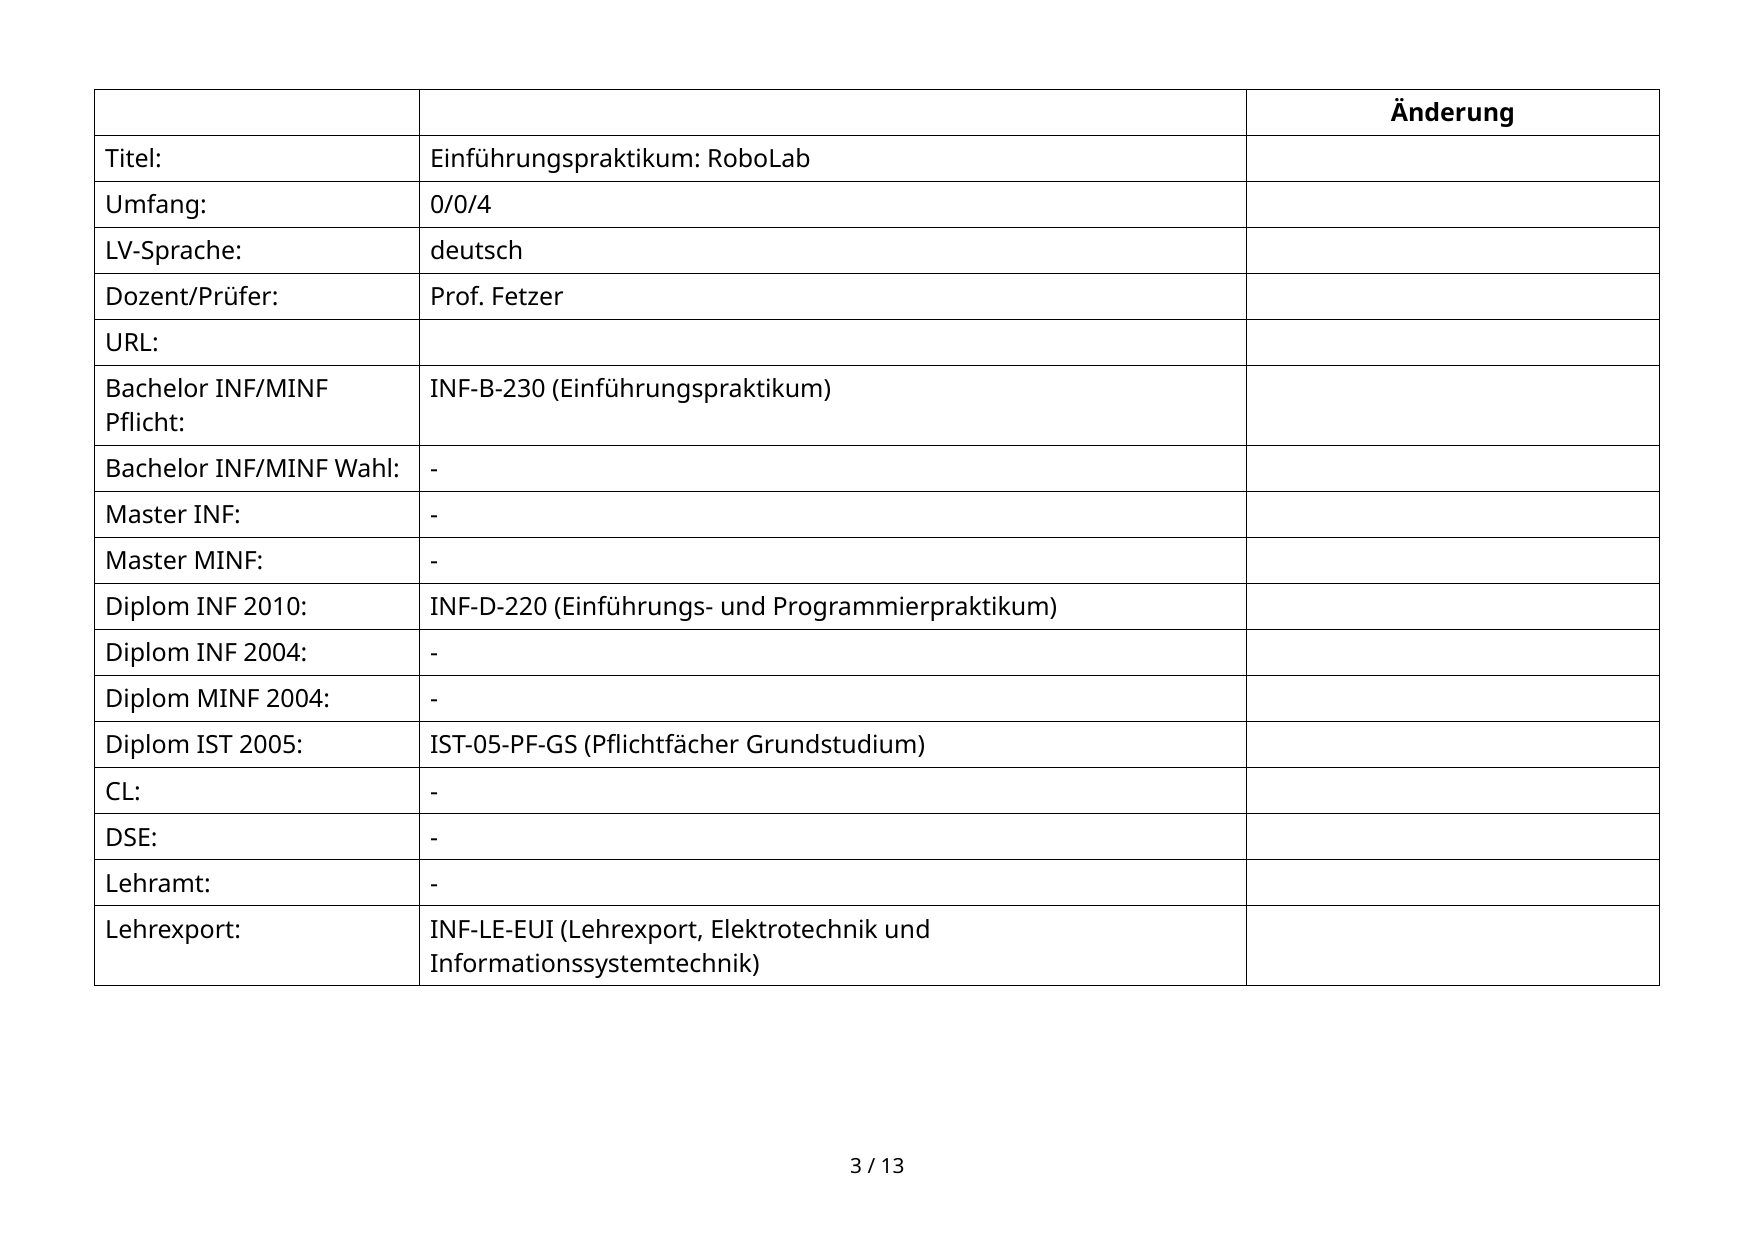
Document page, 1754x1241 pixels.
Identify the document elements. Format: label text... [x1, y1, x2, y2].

table_cell CL: [95, 768, 419, 813]
table_header [420, 90, 1246, 134]
table_cell [1247, 136, 1659, 181]
table_cell Diplom IST 2005: [95, 722, 419, 767]
table_cell [1247, 538, 1659, 583]
table_cell - [420, 814, 1246, 859]
table_cell INF-LE-EUI (Lehrexport, Elektrotechnik und Informationssystemtechnik) [420, 906, 1246, 985]
table_cell Dozent/Prüfer: [95, 274, 419, 319]
table_cell [1247, 768, 1659, 813]
table_cell [420, 320, 1246, 365]
table_cell URL: [95, 320, 419, 365]
table_cell [1247, 584, 1659, 629]
table_cell Master INF: [95, 492, 419, 537]
table_cell - [420, 446, 1246, 491]
table_header [95, 90, 419, 134]
table_cell - [420, 630, 1246, 675]
table_cell Lehrexport: [95, 906, 419, 985]
table_cell IST-05-PF-GS (Pflichtfächer Grundstudium) [420, 722, 1246, 767]
table_header Änderung [1247, 90, 1659, 134]
table_cell deutsch [420, 228, 1246, 273]
table_cell INF-B-230 (Einführungspraktikum) [420, 366, 1246, 445]
table_cell Diplom INF 2010: [95, 584, 419, 629]
table_cell [1247, 228, 1659, 273]
table_cell DSE: [95, 814, 419, 859]
table_cell [1247, 492, 1659, 537]
table_cell - [420, 676, 1246, 721]
table_cell 0/0/4 [420, 182, 1246, 227]
table_cell Prof. Fetzer [420, 274, 1246, 319]
table_cell - [420, 860, 1246, 905]
table_cell [1247, 182, 1659, 227]
table_cell Diplom INF 2004: [95, 630, 419, 675]
table_cell [1247, 320, 1659, 365]
table_cell [1247, 860, 1659, 905]
table_cell [1247, 814, 1659, 859]
table_cell [1247, 630, 1659, 675]
table_cell Einführungspraktikum: RoboLab [420, 136, 1246, 181]
table_cell [1247, 722, 1659, 767]
table_cell Umfang: [95, 182, 419, 227]
table_cell Lehramt: [95, 860, 419, 905]
table_cell [1247, 446, 1659, 491]
table_cell Bachelor INF/MINF Pflicht: [95, 366, 419, 445]
table_cell [1247, 274, 1659, 319]
table_cell - [420, 538, 1246, 583]
table_cell Diplom MINF 2004: [95, 676, 419, 721]
table_cell Master MINF: [95, 538, 419, 583]
table_cell [1247, 366, 1659, 445]
table_cell - [420, 768, 1246, 813]
table_cell LV-Sprache: [95, 228, 419, 273]
table_cell Bachelor INF/MINF Wahl: [95, 446, 419, 491]
table_cell [1247, 676, 1659, 721]
table_cell [1247, 906, 1659, 985]
table_cell Titel: [95, 136, 419, 181]
table_cell - [420, 492, 1246, 537]
table_cell INF-D-220 (Einführungs- und Programmierpraktikum) [420, 584, 1246, 629]
